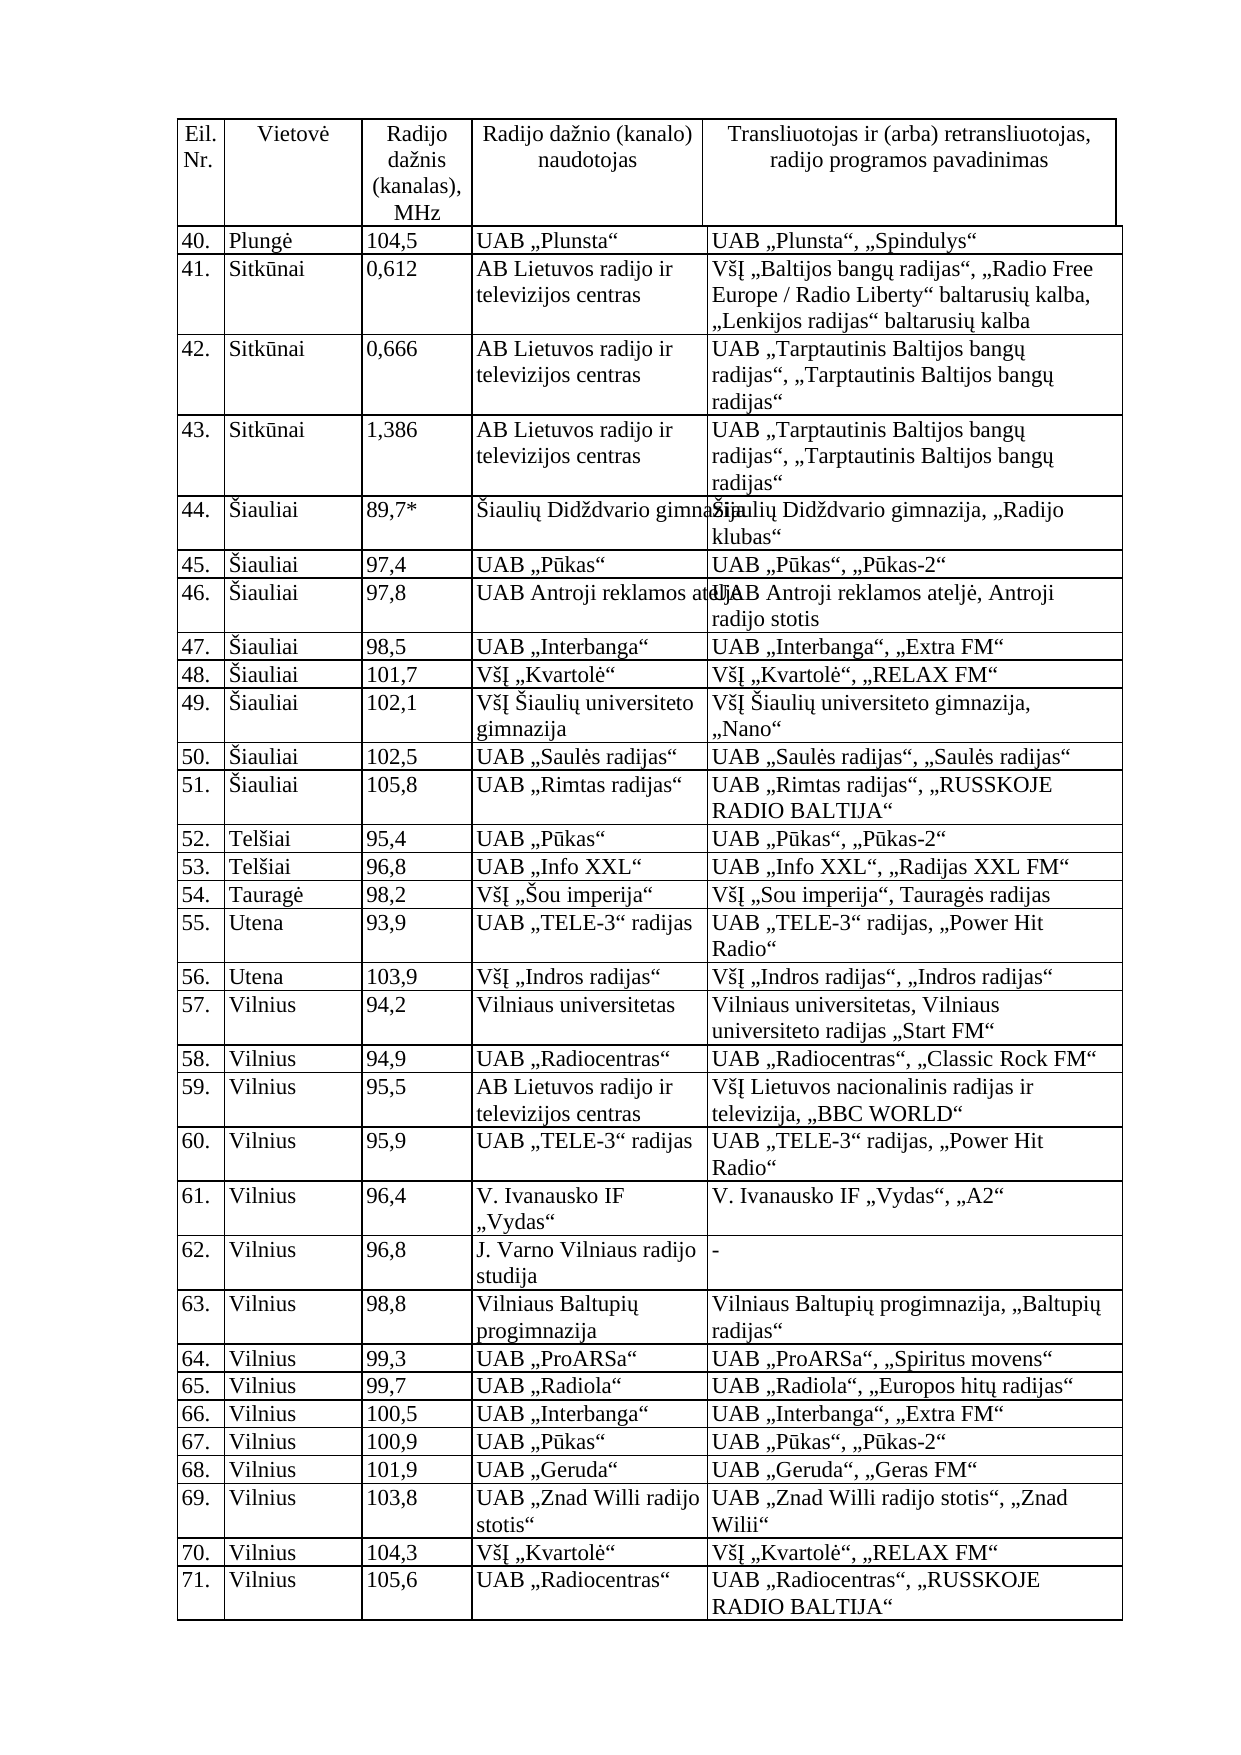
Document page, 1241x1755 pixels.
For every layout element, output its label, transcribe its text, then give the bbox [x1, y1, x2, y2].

table_header Radijo dažnio (kanalo) naudotojas [473, 120, 702, 225]
table_cell 104,3 [363, 1539, 471, 1565]
table_cell 94,9 [363, 1046, 471, 1072]
table_cell UAB „Tarptautinis Baltijos bangų radijas“, „Tarptautinis Baltijos bangų radijas“ [708, 416, 1122, 495]
table_cell UAB „Interbanga“, „Extra FM“ [708, 633, 1122, 659]
table_cell UAB „Plunsta“, „Spindulys“ [708, 227, 1122, 253]
table_cell 89,7* [363, 497, 471, 549]
table_cell VšĮ Lietuvos nacionalinis radijas ir televizija, „BBC WORLD“ [708, 1073, 1122, 1126]
table_cell UAB „Geruda“, „Geras FM“ [708, 1456, 1122, 1483]
table_cell Vilnius [225, 1373, 361, 1399]
table_cell VšĮ „Šou imperija“ [473, 881, 707, 907]
table_cell UAB „TELE-3“ radijas, „Power Hit Radio“ [708, 909, 1122, 962]
table_cell 45. [178, 551, 224, 577]
table_cell 94,2 [363, 991, 471, 1044]
table_cell 103,9 [363, 963, 471, 989]
table_cell VšĮ „Kvartolė“, „RELAX FM“ [708, 661, 1122, 687]
table_cell 67. [178, 1428, 224, 1455]
table_cell 102,5 [363, 743, 471, 769]
table_cell UAB „Info XXL“ [473, 853, 707, 879]
table_cell UAB „Pūkas“, „Pūkas-2“ [708, 825, 1122, 852]
table_cell 66. [178, 1401, 224, 1427]
table_cell 50. [178, 743, 224, 769]
table_cell Vilnius [225, 1567, 361, 1619]
table_cell 96,4 [363, 1182, 471, 1234]
table_cell 60. [178, 1128, 224, 1180]
table_cell Šiauliai [225, 633, 361, 659]
table_header Eil. Nr. [178, 120, 224, 225]
table_cell Vilniaus Baltupių progimnazija [473, 1291, 707, 1343]
table_cell 48. [178, 661, 224, 687]
table_cell Vilniaus universitetas [473, 991, 707, 1044]
table_cell UAB Antroji reklamos ateljė, Antroji radijo stotis [708, 579, 1122, 631]
table_cell Vilnius [225, 1401, 361, 1427]
table_cell Vilnius [225, 1456, 361, 1483]
table_cell UAB „TELE-3“ radijas [473, 1128, 707, 1180]
table_cell 63. [178, 1291, 224, 1343]
table_cell VšĮ „Indros radijas“, „Indros radijas“ [708, 963, 1122, 989]
table_cell Šiauliai [225, 689, 361, 741]
table_cell UAB „Info XXL“, „Radijas XXL FM“ [708, 853, 1122, 879]
table_cell UAB „TELE-3“ radijas [473, 909, 707, 962]
table_cell UAB „Saulės radijas“ [473, 743, 707, 769]
table_cell 42. [178, 335, 224, 414]
table_cell Tauragė [225, 881, 361, 907]
table_cell 49. [178, 689, 224, 741]
table_cell VšĮ „Kvartolė“ [473, 661, 707, 687]
table_cell V. Ivanausko IF „Vydas“ [473, 1182, 707, 1234]
table_cell 99,7 [363, 1373, 471, 1399]
table_cell UAB „Rimtas radijas“, „RUSSKOJE RADIO BALTIJA“ [708, 771, 1122, 824]
table_cell 54. [178, 881, 224, 907]
table_cell UAB „Pūkas“ [473, 825, 707, 852]
table_cell Vilnius [225, 1182, 361, 1234]
table_cell Vilniaus universitetas, Vilniaus universiteto radijas „Start FM“ [708, 991, 1122, 1044]
table_cell 41. [178, 255, 224, 334]
table_cell 101,7 [363, 661, 471, 687]
table_cell Vilnius [225, 1236, 361, 1289]
table_cell UAB „Znad Willi radijo stotis“, „Znad Wilii“ [708, 1484, 1122, 1537]
table_cell Vilnius [225, 1291, 361, 1343]
table_cell Telšiai [225, 853, 361, 879]
table_cell 62. [178, 1236, 224, 1289]
table_cell 47. [178, 633, 224, 659]
table_cell UAB Antroji reklamos atelje [473, 579, 707, 631]
table_cell VšĮ „Kvartolė“ [473, 1539, 707, 1565]
table_cell Šiauliai [225, 743, 361, 769]
table_cell 56. [178, 963, 224, 989]
table_cell 70. [178, 1539, 224, 1565]
table_cell 71. [178, 1567, 224, 1619]
table_cell 95,9 [363, 1128, 471, 1180]
table_cell VšĮ „Baltijos bangų radijas“, „Radio Free Europe / Radio Liberty“ baltarusių kalba, „Lenkijos radijas“ baltarusių kalba [708, 255, 1122, 334]
table_cell 58. [178, 1046, 224, 1072]
table_cell 97,8 [363, 579, 471, 631]
table_cell UAB „Geruda“ [473, 1456, 707, 1483]
table_cell 59. [178, 1073, 224, 1126]
table_cell 1,386 [363, 416, 471, 495]
table_cell Šiauliai [225, 497, 361, 549]
table_cell 46. [178, 579, 224, 631]
table_cell Vilnius [225, 1046, 361, 1072]
table_cell 53. [178, 853, 224, 879]
table_cell Vilnius [225, 1128, 361, 1180]
table_cell UAB „Rimtas radijas“ [473, 771, 707, 824]
table_cell 64. [178, 1345, 224, 1371]
table_cell 100,9 [363, 1428, 471, 1455]
table_cell 0,612 [363, 255, 471, 334]
table_cell Vilnius [225, 1484, 361, 1537]
table_cell 96,8 [363, 1236, 471, 1289]
table_cell 51. [178, 771, 224, 824]
table_cell Utena [225, 909, 361, 962]
table_cell 99,3 [363, 1345, 471, 1371]
table_cell Vilnius [225, 1345, 361, 1371]
table_cell 104,5 [363, 227, 471, 253]
table_cell UAB „Radiocentras“, „Classic Rock FM“ [708, 1046, 1122, 1072]
table_cell AB Lietuvos radijo ir televizijos centras [473, 1073, 707, 1126]
table_cell UAB „Pūkas“ [473, 551, 707, 577]
table_header Radijo dažnis (kanalas), MHz [363, 120, 471, 225]
table_cell AB Lietuvos radijo ir televizijos centras [473, 335, 707, 414]
table_cell 105,8 [363, 771, 471, 824]
table_cell UAB „Interbanga“, „Extra FM“ [708, 1401, 1122, 1427]
table_cell 100,5 [363, 1401, 471, 1427]
table_header Transliuotojas ir (arba) retransliuotojas, radijo programos pavadinimas [703, 120, 1115, 225]
table_cell UAB „Pūkas“ [473, 1428, 707, 1455]
table_cell 97,4 [363, 551, 471, 577]
table_cell Šiaulių Didždvario gimnazija, „Radijo klubas“ [708, 497, 1122, 549]
table_cell 68. [178, 1456, 224, 1483]
table_cell V. Ivanausko IF „Vydas“, „A2“ [708, 1182, 1122, 1234]
table_cell AB Lietuvos radijo ir televizijos centras [473, 255, 707, 334]
table_cell Šiauliai [225, 551, 361, 577]
table_cell 44. [178, 497, 224, 549]
table_cell Šiauliai [225, 661, 361, 687]
table_cell UAB „Radiola“, „Europos hitų radijas“ [708, 1373, 1122, 1399]
table_cell Plungė [225, 227, 361, 253]
table_cell UAB „Pūkas“, „Pūkas-2“ [708, 551, 1122, 577]
table_cell UAB „Plunsta“ [473, 227, 707, 253]
table_cell 65. [178, 1373, 224, 1399]
table_cell 105,6 [363, 1567, 471, 1619]
table_cell 52. [178, 825, 224, 852]
table_cell Šiaulių Didždvario gimnazija [473, 497, 707, 549]
table_header [1117, 118, 1122, 225]
table_cell 0,666 [363, 335, 471, 414]
table_cell VšĮ „Sou imperija“, Tauragės radijas [708, 881, 1122, 907]
table_cell Vilnius [225, 1428, 361, 1455]
table_cell VšĮ Šiaulių universiteto gimnazija, „Nano“ [708, 689, 1122, 741]
table_cell 98,5 [363, 633, 471, 659]
table_cell VšĮ „Kvartolė“, „RELAX FM“ [708, 1539, 1122, 1565]
table_cell Šiauliai [225, 771, 361, 824]
table_cell UAB „Radiocentras“ [473, 1567, 707, 1619]
table_cell 93,9 [363, 909, 471, 962]
table_cell 57. [178, 991, 224, 1044]
table_cell 55. [178, 909, 224, 962]
table_cell VšĮ Šiaulių universiteto gimnazija [473, 689, 707, 741]
table_cell UAB „Radiocentras“, „RUSSKOJE RADIO BALTIJA“ [708, 1567, 1122, 1619]
table_cell 69. [178, 1484, 224, 1537]
table_cell Telšiai [225, 825, 361, 852]
table_cell 96,8 [363, 853, 471, 879]
table_cell 98,2 [363, 881, 471, 907]
table_cell 98,8 [363, 1291, 471, 1343]
table_cell Vilniaus Baltupių progimnazija, „Baltupių radijas“ [708, 1291, 1122, 1343]
table_cell UAB „Pūkas“, „Pūkas-2“ [708, 1428, 1122, 1455]
table_cell UAB „Interbanga“ [473, 633, 707, 659]
table_cell UAB „Radiocentras“ [473, 1046, 707, 1072]
table_cell 95,4 [363, 825, 471, 852]
table_cell UAB „Saulės radijas“, „Saulės radijas“ [708, 743, 1122, 769]
table_cell 103,8 [363, 1484, 471, 1537]
table_cell UAB „Znad Willi radijo stotis“ [473, 1484, 707, 1537]
table_cell Šiauliai [225, 579, 361, 631]
table_cell 101,9 [363, 1456, 471, 1483]
table_cell Vilnius [225, 991, 361, 1044]
table_cell Sitkūnai [225, 255, 361, 334]
table_cell 102,1 [363, 689, 471, 741]
table_cell UAB „Interbanga“ [473, 1401, 707, 1427]
table_cell UAB „ProARSa“, „Spiritus movens“ [708, 1345, 1122, 1371]
table_cell Sitkūnai [225, 416, 361, 495]
table_cell J. Varno Vilniaus radijo studija [473, 1236, 707, 1289]
table_cell Vilnius [225, 1539, 361, 1565]
table_cell 61. [178, 1182, 224, 1234]
table_cell UAB „TELE-3“ radijas, „Power Hit Radio“ [708, 1128, 1122, 1180]
table_cell VšĮ „Indros radijas“ [473, 963, 707, 989]
table_cell 43. [178, 416, 224, 495]
table_cell 40. [178, 227, 224, 253]
table_cell UAB „Tarptautinis Baltijos bangų radijas“, „Tarptautinis Baltijos bangų radijas“ [708, 335, 1122, 414]
table_cell 95,5 [363, 1073, 471, 1126]
table_cell Vilnius [225, 1073, 361, 1126]
table_header Vietovė [225, 120, 361, 225]
table_cell UAB „ProARSa“ [473, 1345, 707, 1371]
table_cell Sitkūnai [225, 335, 361, 414]
table_cell AB Lietuvos radijo ir televizijos centras [473, 416, 707, 495]
table_cell Utena [225, 963, 361, 989]
table_cell UAB „Radiola“ [473, 1373, 707, 1399]
table_cell - [708, 1236, 1122, 1289]
